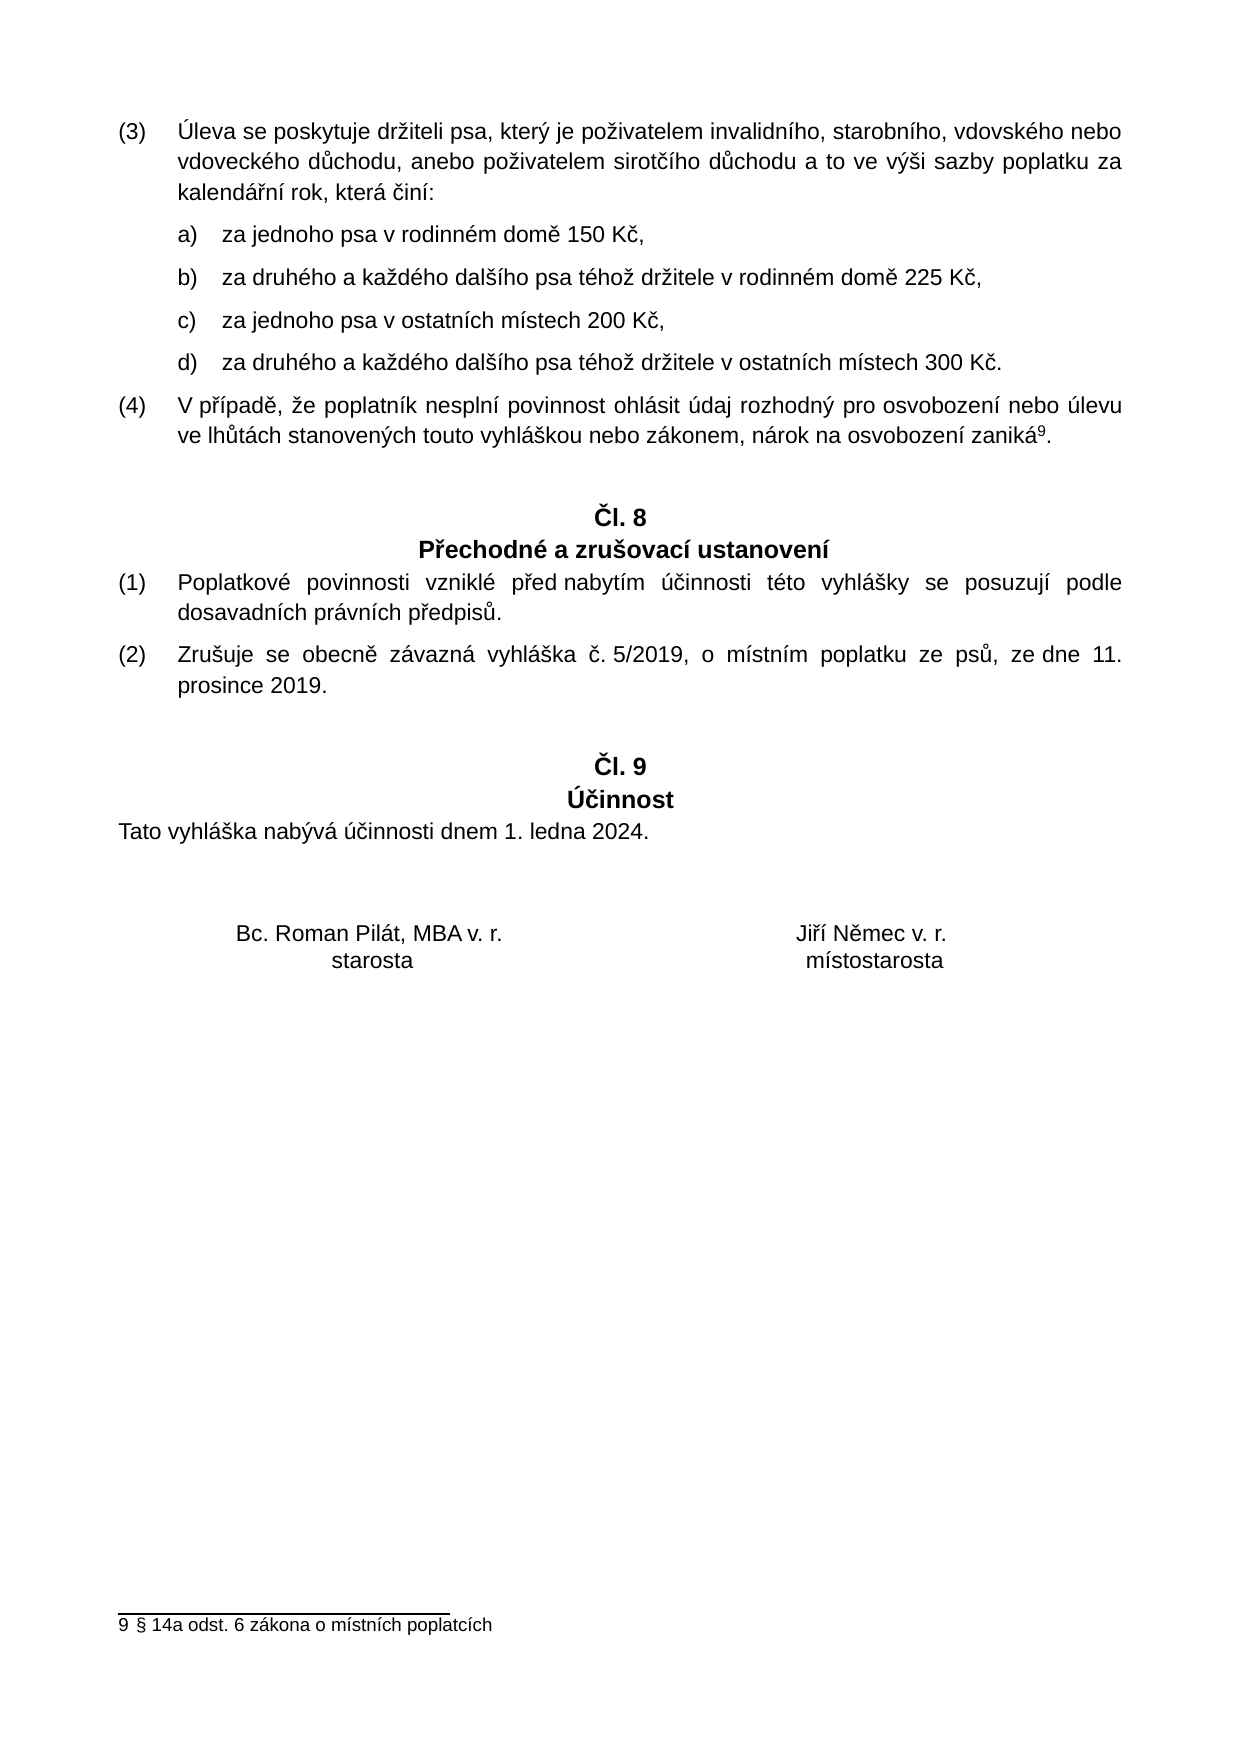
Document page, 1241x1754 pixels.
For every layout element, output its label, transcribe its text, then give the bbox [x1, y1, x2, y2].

text d) za druhého a každého dalšího psa téhož držitele v ostatních místech 300 Kč. [177, 349, 1122, 376]
list Úleva se poskytuje držiteli psa, který je poživatelem invalidního, starobního, vdovského nebo vdoveckého důchodu, anebo poživatelem sirotčího důchodu a to ve výši sazby poplatku za kalendářní rok, která činí: [118, 118, 1122, 205]
list V případě, že poplatník nesplní povinnost ohlásit údaj rozhodný pro osvobození nebo úlevu ve lhůtách stanovených touto vyhláškou nebo zákonem, nárok na osvobození zaniká. [118, 392, 1122, 449]
text Tato vyhláška nabývá účinnosti dnem 1. ledna 2024. [118, 818, 1122, 844]
table_header Jiří Němec v. r. místostarosta [620, 861, 1122, 979]
table_cell [118, 979, 620, 1097]
table_header Bc. Roman Pilát, MBA v. r. starosta [118, 861, 620, 979]
subtitle Čl. 9 Účinnost [118, 752, 1122, 814]
list Poplatkové povinnosti vzniklé před nabytím účinnosti této vyhlášky se posuzují podle dosavadních právních předpisů. [118, 568, 1122, 625]
list Zrušuje se obecně závazná vyhláška č. 5/2019, o místním poplatku ze psů, ze dne 11. prosince 2019. [118, 641, 1122, 698]
table_cell [620, 979, 1122, 1097]
text a) za jednoho psa v rodinném domě 150 Kč, [177, 221, 1122, 248]
text b) za druhého a každého dalšího psa téhož držitele v rodinném domě 225 Kč, [177, 264, 1122, 290]
text c) za jednoho psa v ostatních místech 200 Kč, [177, 307, 1122, 333]
list § 14a odst. 6 zákona o místních poplatcích [118, 1614, 1122, 1635]
subtitle Čl. 8 Přechodné a zrušovací ustanovení [118, 502, 1122, 564]
